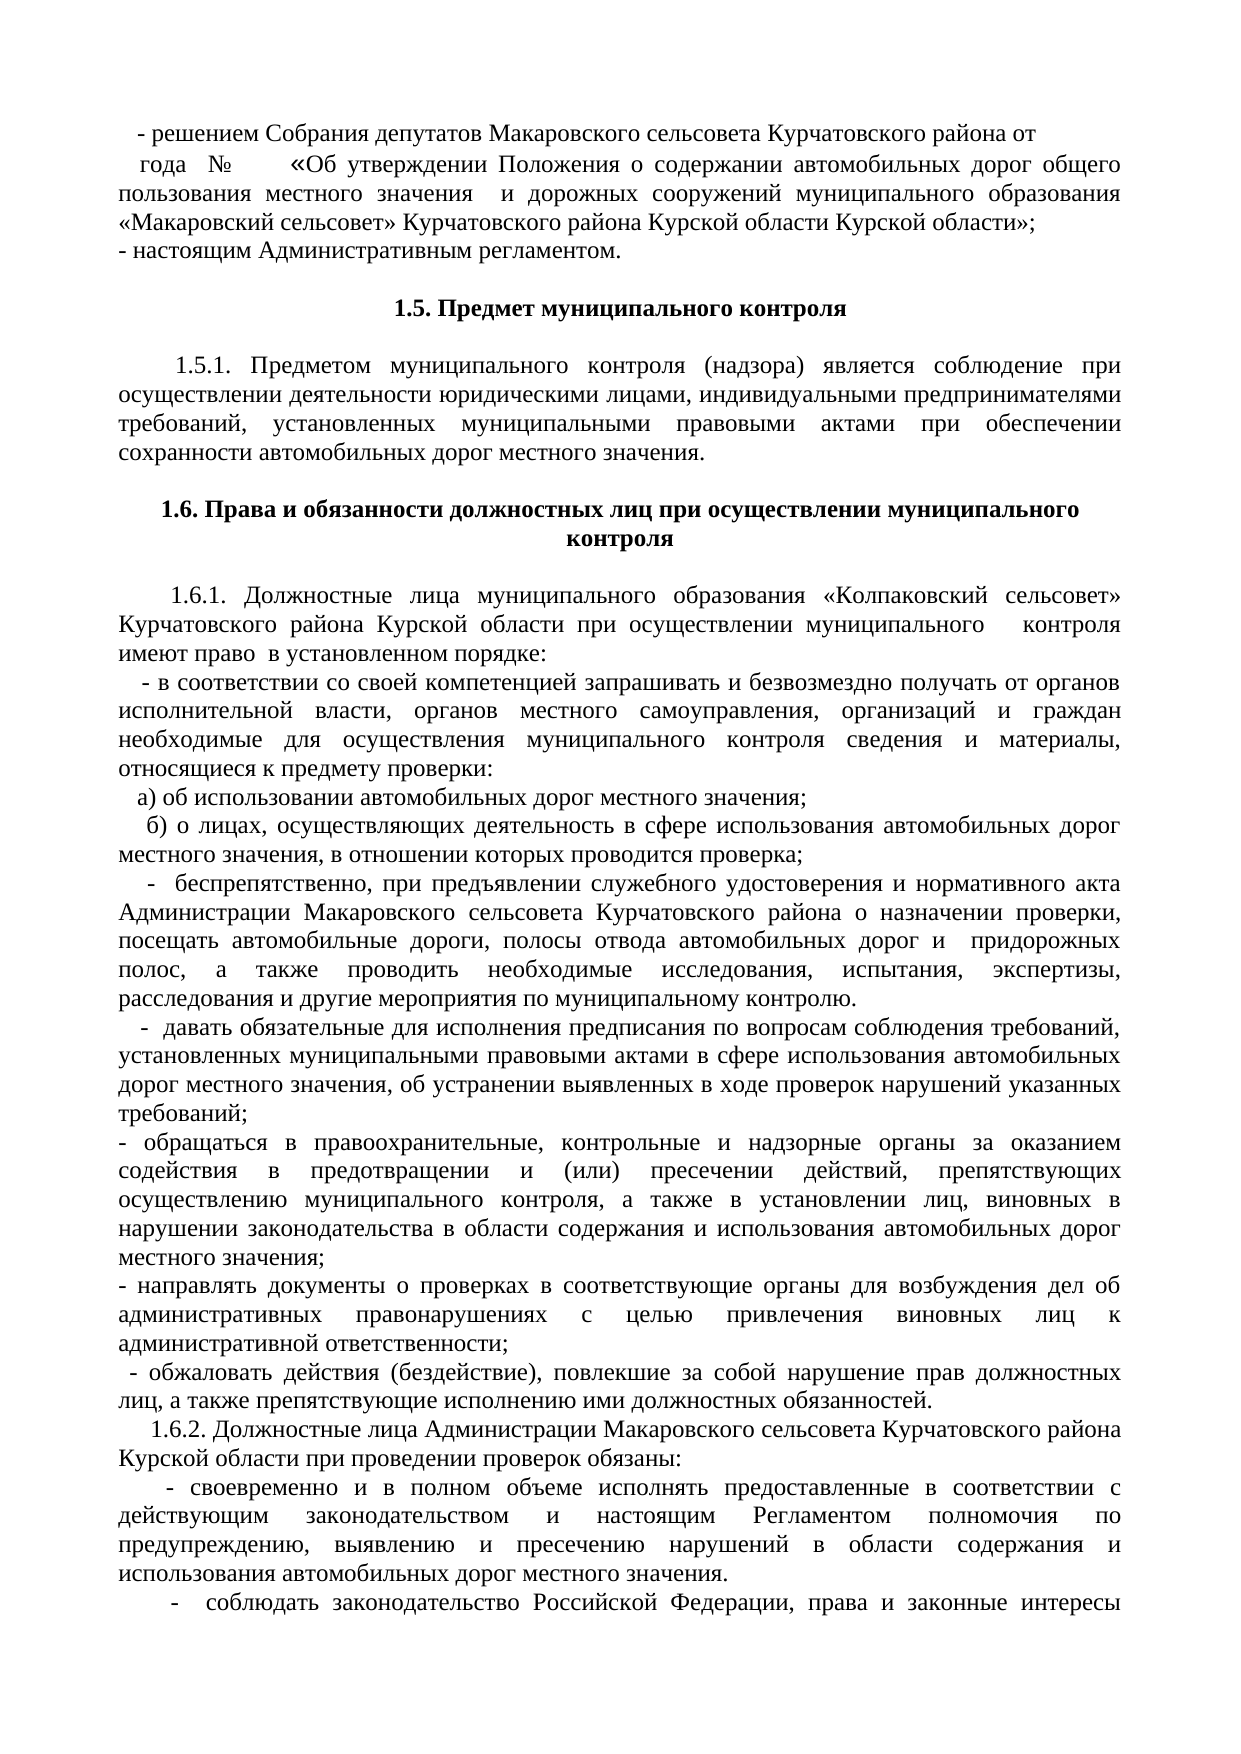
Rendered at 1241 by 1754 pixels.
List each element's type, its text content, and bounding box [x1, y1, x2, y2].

text - обжаловать действия (бездействие), повлекшие за собой нарушение прав должностных лиц, а также препятствующие исполнению ими должностных обязанностей. [118, 1357, 1122, 1414]
text - давать обязательные для исполнения предписания по вопросам соблюдения требований, установленных муниципальными правовыми актами в сфере использования автомобильных дорог местного значения, об устранении выявленных в ходе проверок нарушений указанных требований; [118, 1012, 1122, 1127]
text 1.6.1. Должностные лица муниципального образования «Колпаковский сельсовет» Курчатовского района Курской области при осуществлении муниципального контроля имеют право в установленном порядке: [118, 581, 1122, 667]
text - решением Собрания депутатов Макаровского сельсовета Курчатовского района от [118, 118, 1122, 147]
text - направлять документы о проверках в соответствующие органы для возбуждения дел об административных правонарушениях с целью привлечения виновных лиц к административной ответственности; [118, 1271, 1122, 1357]
text 1.6.2. Должностные лица Администрации Макаровского сельсовета Курчатовского района Курской области при проведении проверок обязаны: [118, 1414, 1122, 1472]
text - своевременно и в полном объеме исполнять предоставленные в соответствии с действующим законодательством и настоящим Регламентом полномочия по предупреждению, выявлению и пресечению нарушений в области содержания и использования автомобильных дорог местного значения. [118, 1472, 1122, 1587]
text а) об использовании автомобильных дорог местного значения; [118, 782, 1122, 811]
text - настоящим Административным регламентом. [118, 236, 1122, 264]
text года № «Об утверждении Положения о содержании автомобильных дорог общего пользования местного значения и дорожных сооружений муниципального образования «Макаровский сельсовет» Курчатовского района Курской области Курской области»; [118, 147, 1122, 236]
text - беспрепятственно, при предъявлении служебного удостоверения и нормативного акта Администрации Макаровского сельсовета Курчатовского района о назначении проверки, посещать автомобильные дороги, полосы отвода автомобильных дорог и придорожных полос, а также проводить необходимые исследования, испытания, экспертизы, расследования и другие мероприятия по муниципальному контролю. [118, 868, 1122, 1012]
text - соблюдать законодательство Российской Федерации, права и законные интересы [118, 1587, 1122, 1616]
text - в соответствии со своей компетенцией запрашивать и безвозмездно получать от органов исполнительной власти, органов местного самоуправления, организаций и граждан необходимые для осуществления муниципального контроля сведения и материалы, относящиеся к предмету проверки: [118, 667, 1122, 782]
subtitle 1.6. Права и обязанности должностных лиц при осуществлении муниципального контроля [118, 494, 1122, 552]
text б) о лицах, осуществляющих деятельность в сфере использования автомобильных дорог местного значения, в отношении которых проводится проверка; [118, 811, 1122, 868]
subtitle 1.5. Предмет муниципального контроля [118, 293, 1122, 322]
text - обращаться в правоохранительные, контрольные и надзорные органы за оказанием содействия в предотвращении и (или) пресечении действий, препятствующих осуществлению муниципального контроля, а также в установлении лиц, виновных в нарушении законодательства в области содержания и использования автомобильных дорог местного значения; [118, 1127, 1122, 1271]
text 1.5.1. Предметом муниципального контроля (надзора) является соблюдение при осуществлении деятельности юридическими лицами, индивидуальными предпринимателями требований, установленных муниципальными правовыми актами при обеспечении сохранности автомобильных дорог местного значения. [118, 351, 1122, 466]
